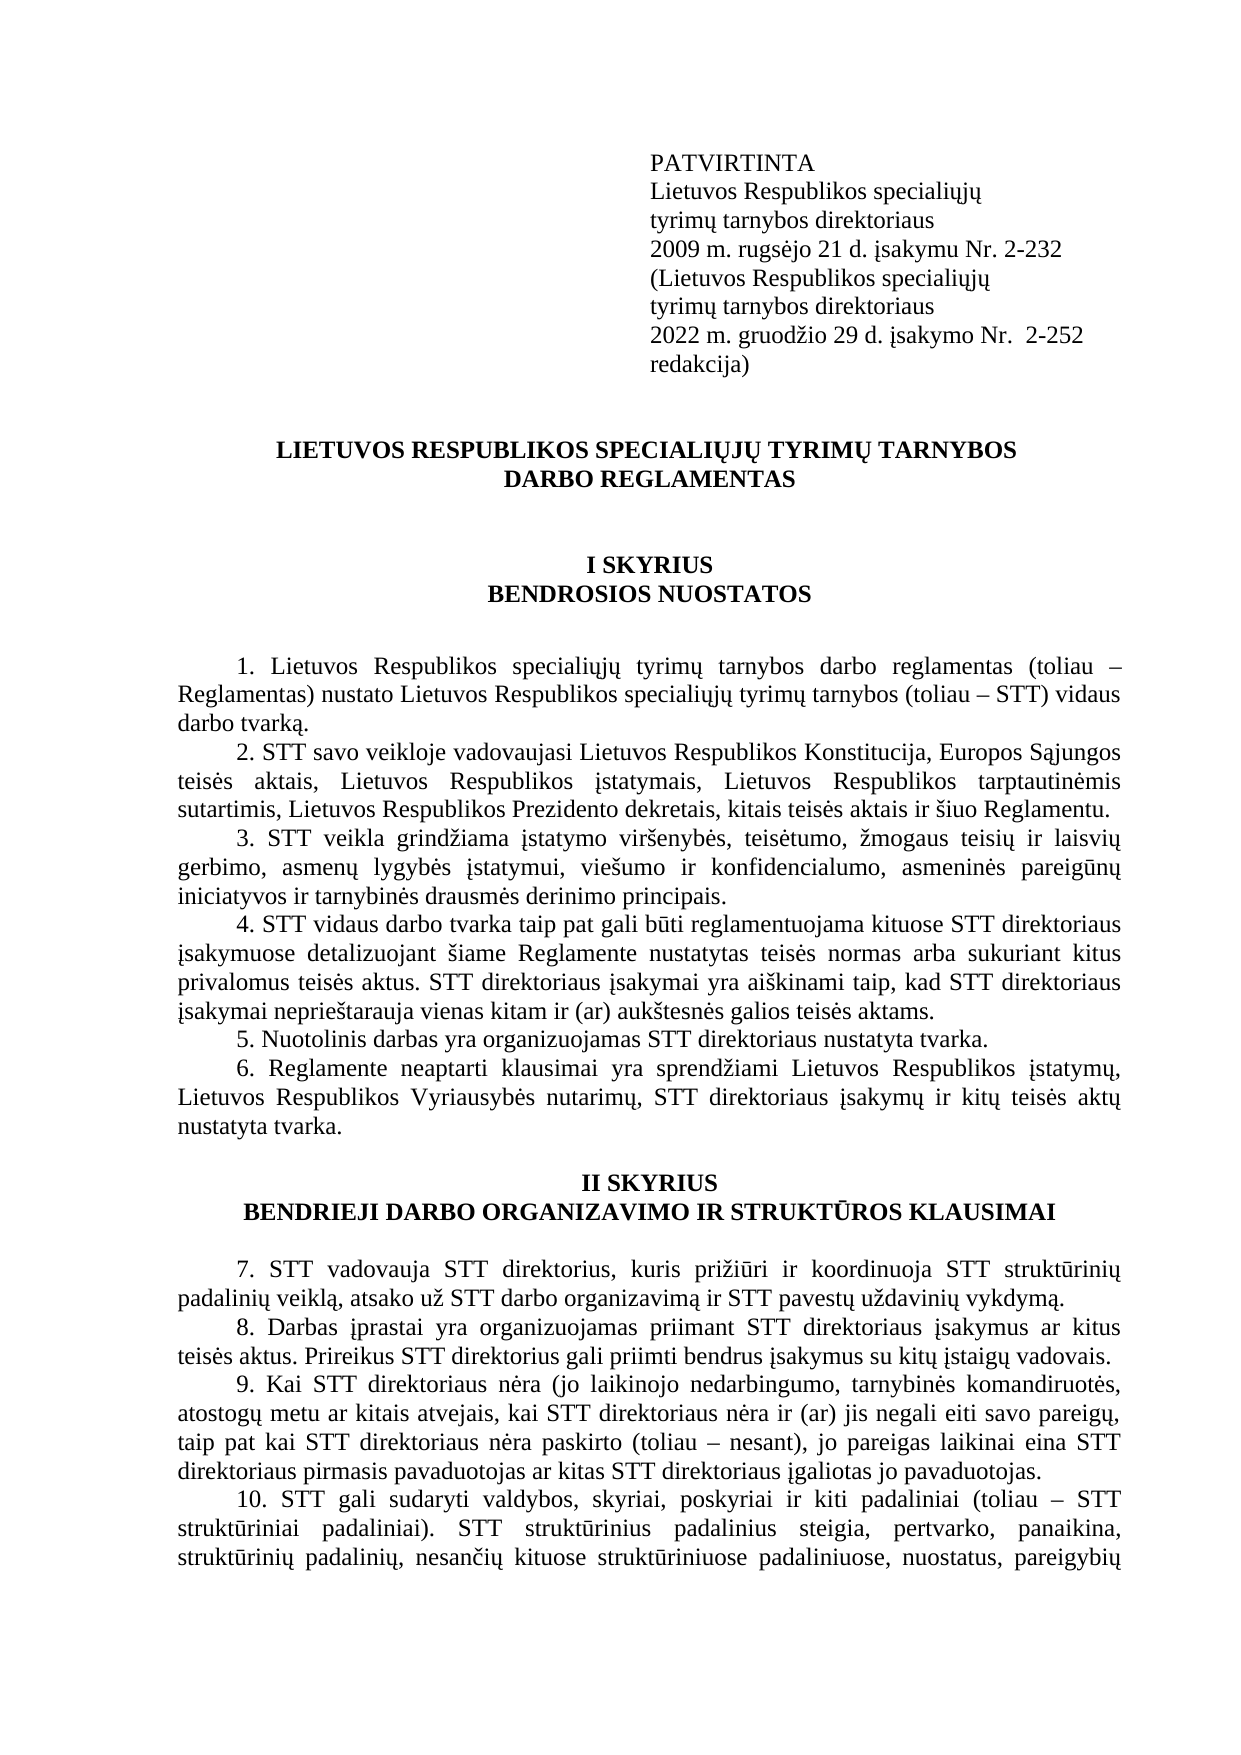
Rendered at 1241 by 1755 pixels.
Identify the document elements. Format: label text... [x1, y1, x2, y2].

text PATVIRTINTA [650, 148, 1122, 176]
text 10. STT gali sudaryti valdybos, skyriai, poskyriai ir kiti padaliniai (toliau – STT struktūriniai padaliniai). STT struktūrinius padalinius steigia, pertvarko, panaikina, struktūrinių padalinių, nesančių kituose struktūriniuose padaliniuose, nuostatus, pareigybių [177, 1484, 1122, 1571]
text tyrimų tarnybos direktoriaus [650, 291, 1122, 320]
text I SKYRIUS [177, 550, 1122, 579]
text 2009 m. rugsėjo 21 d. įsakymu Nr. 2-232 [650, 234, 1122, 263]
text 5. Nuotolinis darbas yra organizuojamas STT direktoriaus nustatyta tvarka. [177, 1024, 1122, 1053]
text 7. STT vadovauja STT direktorius, kuris prižiūri ir koordinuoja STT struktūrinių padalinių veiklą, atsako už STT darbo organizavimą ir STT pavestų uždavinių vykdymą. [177, 1254, 1122, 1312]
text 1. Lietuvos Respublikos specialiųjų tyrimų tarnybos darbo reglamentas (toliau – Reglamentas) nustato Lietuvos Respublikos specialiųjų tyrimų tarnybos (toliau – STT) vidaus darbo tvarką. [177, 651, 1122, 737]
text BENDROSIOS NUOSTATOS [177, 579, 1122, 608]
text II SKYRIUS [177, 1168, 1122, 1197]
text 8. Darbas įprastai yra organizuojamas priimant STT direktoriaus įsakymus ar kitus teisės aktus. Prireikus STT direktorius gali priimti bendrus įsakymus su kitų įstaigų vadovais. [177, 1312, 1122, 1369]
text LIETUVOS RESPUBLIKOS SPECIALIŲJŲ TYRIMŲ TARNYBOS [177, 435, 1122, 464]
text 9. Kai STT direktoriaus nėra (jo laikinojo nedarbingumo, tarnybinės komandiruotės, atostogų metu ar kitais atvejais, kai STT direktoriaus nėra ir (ar) jis negali eiti savo pareigų, taip pat kai STT direktoriaus nėra paskirto (toliau – nesant), jo pareigas laikinai eina STT direktoriaus pirmasis pavaduotojas ar kitas STT direktoriaus įgaliotas jo pavaduotojas. [177, 1369, 1122, 1484]
text redakcija) [650, 349, 1122, 378]
text 3. STT veikla grindžiama įstatymo viršenybės, teisėtumo, žmogaus teisių ir laisvių gerbimo, asmenų lygybės įstatymui, viešumo ir konfidencialumo, asmeninės pareigūnų iniciatyvos ir tarnybinės drausmės derinimo principais. [177, 823, 1122, 909]
text 6. Reglamente neaptarti klausimai yra sprendžiami Lietuvos Respublikos įstatymų, Lietuvos Respublikos Vyriausybės nutarimų, STT direktoriaus įsakymų ir kitų teisės aktų nustatyta tvarka. [177, 1053, 1122, 1139]
text DARBO REGLAMENTAS [177, 464, 1122, 493]
text 4. STT vidaus darbo tvarka taip pat gali būti reglamentuojama kituose STT direktoriaus įsakymuose detalizuojant šiame Reglamente nustatytas teisės normas arba sukuriant kitus privalomus teisės aktus. STT direktoriaus įsakymai yra aiškinami taip, kad STT direktoriaus įsakymai neprieštarauja vienas kitam ir (ar) aukštesnės galios teisės aktams. [177, 909, 1122, 1024]
text BENDRIEJI DARBO ORGANIZAVIMO IR STRUKTŪROS KLAUSIMAI [177, 1197, 1122, 1226]
text (Lietuvos Respublikos specialiųjų [650, 263, 1122, 291]
text 2022 m. gruodžio 29 d. įsakymo Nr. 2-252 [650, 320, 1122, 349]
text 2. STT savo veikloje vadovaujasi Lietuvos Respublikos Konstitucija, Europos Sąjungos teisės aktais, Lietuvos Respublikos įstatymais, Lietuvos Respublikos tarptautinėmis sutartimis, Lietuvos Respublikos Prezidento dekretais, kitais teisės aktais ir šiuo Reglamentu. [177, 737, 1122, 823]
text tyrimų tarnybos direktoriaus [650, 205, 1122, 234]
text Lietuvos Respublikos specialiųjų [650, 176, 1122, 205]
